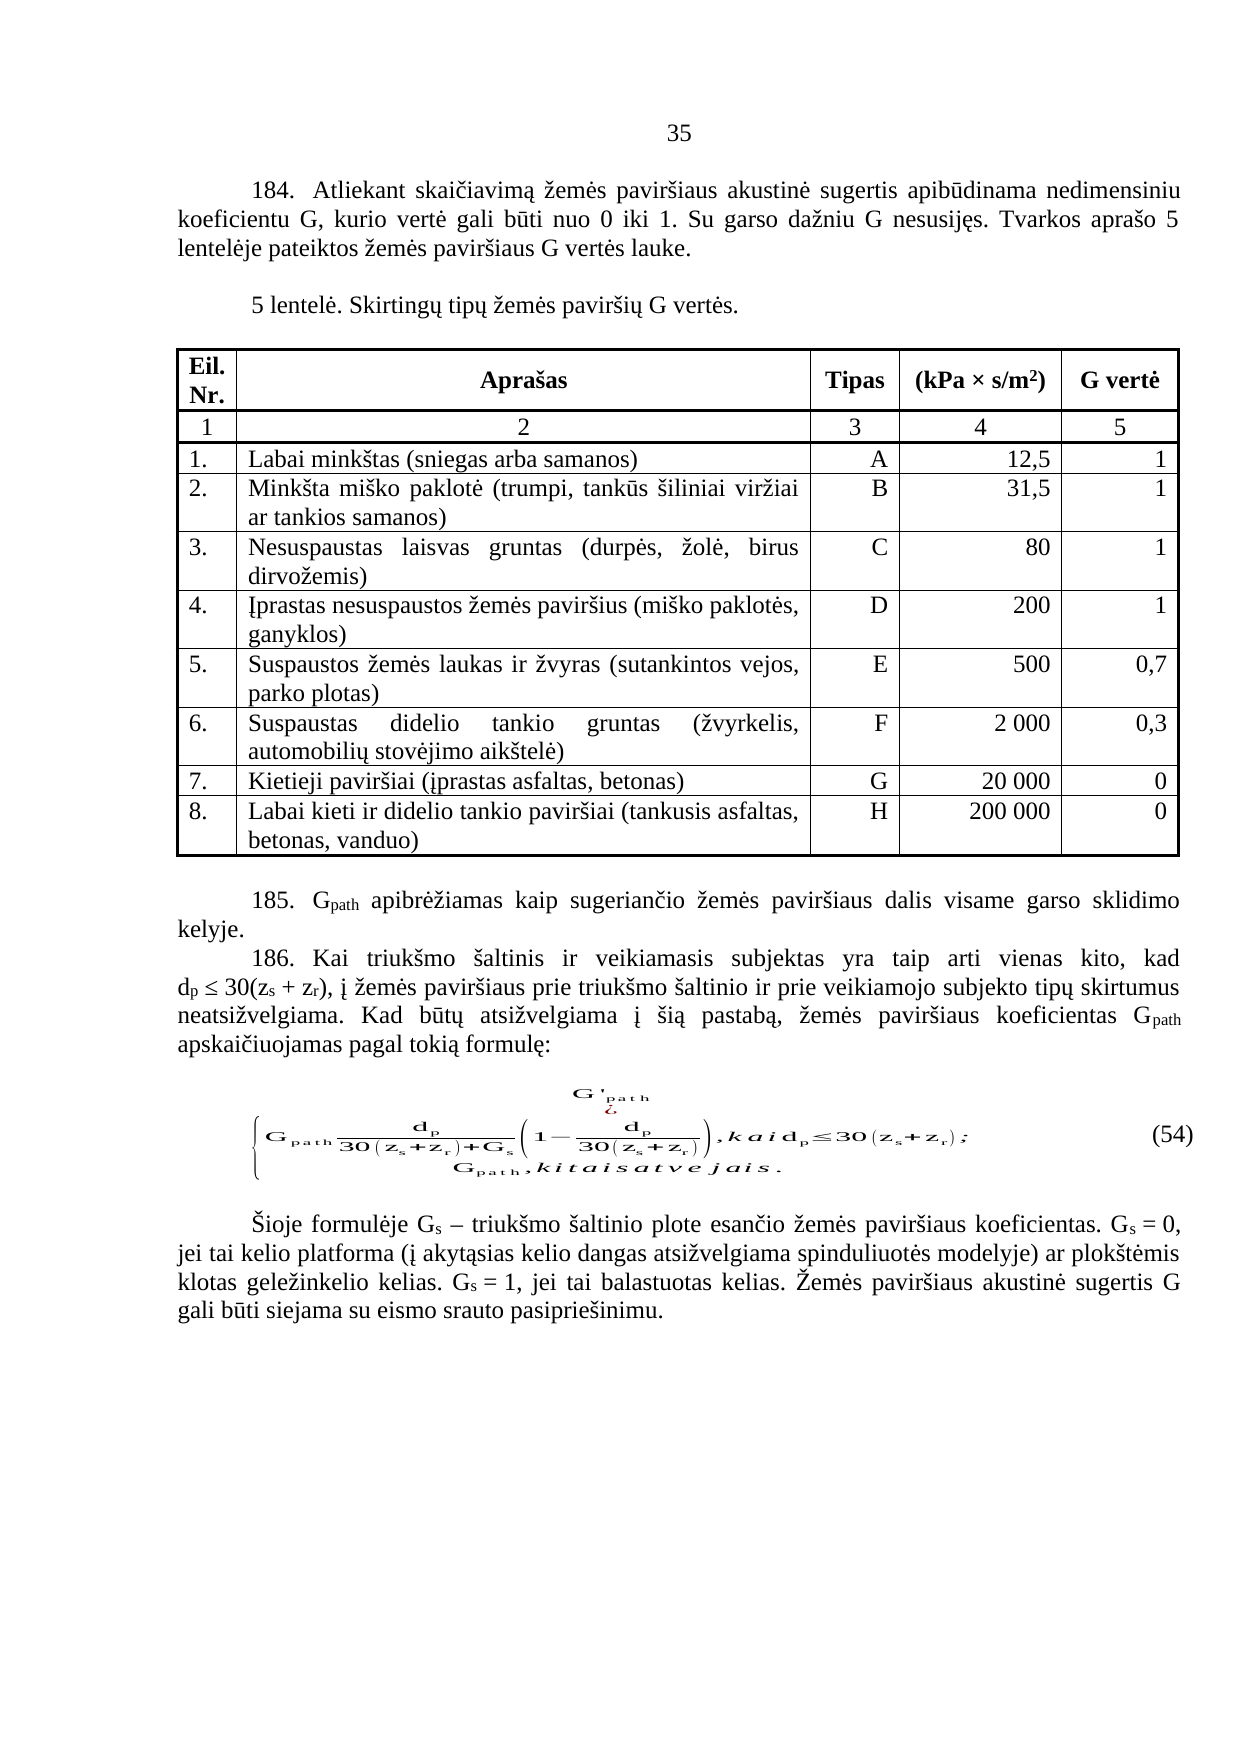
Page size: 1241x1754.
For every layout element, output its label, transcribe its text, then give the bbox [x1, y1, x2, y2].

table_header Eil. Nr. [179, 351, 236, 409]
table_cell C [811, 532, 899, 589]
text 5 lentelė. Skirtingų tipų žemės paviršių G vertės. [177, 291, 1181, 319]
table_cell Labai minkštas (sniegas arba samanos) [237, 444, 810, 472]
table_header ( [1152, 1087, 1160, 1180]
table_cell Nesuspaustas laisvas gruntas (durpės, žolė, birus dirvožemis) [237, 532, 810, 589]
table_cell 1 [1062, 532, 1177, 589]
table_cell G [811, 766, 899, 795]
table_cell F [811, 708, 899, 765]
table_cell Minkšta miško paklotė (trumpi, tankūs šiliniai viržiai ar tankios samanos) [237, 474, 810, 531]
table_cell Kietieji paviršiai (įprastas asfaltas, betonas) [237, 766, 810, 795]
table_cell 5. [179, 649, 236, 707]
table_cell Suspaustas didelio tankio gruntas (žvyrkelis, automobilių stovėjimo aikštelė) [237, 708, 810, 765]
table_cell 1 [1062, 591, 1177, 648]
table_cell 0 [1062, 766, 1177, 795]
table_cell 80 [900, 532, 1061, 589]
table_header ) [1185, 1087, 1198, 1180]
table_cell 7. [179, 766, 236, 795]
table_cell 3 [811, 412, 899, 441]
table_cell 200 [900, 591, 1061, 648]
table_cell Labai kieti ir didelio tankio paviršiai (tankusis asfaltas, betonas, vanduo) [237, 796, 810, 853]
table_cell 4 [900, 412, 1061, 441]
table_cell 0,7 [1062, 649, 1177, 707]
table_cell 2 [237, 412, 810, 441]
table_header Tipas [811, 351, 899, 409]
table_cell D [811, 591, 899, 648]
table_cell 3. [179, 532, 236, 589]
table_header (kPa × s/m2) [900, 351, 1061, 409]
table_cell 1. [179, 444, 236, 472]
table_header [177, 1087, 251, 1180]
table_cell Įprastas nesuspaustos žemės paviršius (miško paklotės, ganyklos) [237, 591, 810, 648]
table_cell 5 [1062, 412, 1177, 441]
table_header Aprašas [237, 351, 810, 409]
table_cell Suspaustos žemės laukas ir žvyras (sutankintos vejos, parko plotas) [237, 649, 810, 707]
text 185. Gpath apibrėžiamas kaip sugeriančio žemės paviršiaus dalis visame garso sklidimo kelyje. [177, 885, 1181, 943]
table_cell 500 [900, 649, 1061, 707]
text 184. Atliekant skaičiavimą žemės paviršiaus akustinė sugertis apibūdinama nedimensiniu koeficientu G, kurio vertė gali būti nuo 0 iki 1. Su garso dažniu G nesusijęs. Tvarkos aprašo 5 lentelėje pateiktos žemės paviršiaus G vertės lauke. [177, 176, 1181, 262]
table_cell 0,3 [1062, 708, 1177, 765]
table_cell 2. [179, 474, 236, 531]
table_cell H [811, 796, 899, 853]
table_cell 1 [1062, 444, 1177, 472]
table_cell A [811, 444, 899, 472]
text Šioje formulėje Gs – triukšmo šaltinio plote esančio žemės paviršiaus koeficientas. Gs = 0, jei tai kelio platforma (į akytąsias kelio dangas atsižvelgiama spinduliuotės modelyje) ar plokštėmis klotas geležinkelio kelias. Gs = 1, jei tai balastuotas kelias. Žemės paviršiaus akustinė sugertis G gali būti siejama su eismo srauto pasipriešinimu. [177, 1209, 1181, 1324]
table_header [251, 1087, 1152, 1180]
table_cell 200 000 [900, 796, 1061, 853]
table_header 54 [1160, 1087, 1185, 1180]
table_header G vertė [1062, 351, 1177, 409]
table_cell B [811, 474, 899, 531]
table_cell 0 [1062, 796, 1177, 853]
table_cell 12,5 [900, 444, 1061, 472]
table_cell 6. [179, 708, 236, 765]
table_cell 8. [179, 796, 236, 853]
table_cell 2 000 [900, 708, 1061, 765]
table_cell 1 [179, 412, 236, 441]
text 186. Kai triukšmo šaltinis ir veikiamasis subjektas yra taip arti vienas kito, kad dp ≤ 30(zs + zr), į žemės paviršiaus prie triukšmo šaltinio ir prie veikiamojo subjekto tipų skirtumus neatsižvelgiama. Kad būtų atsižvelgiama į šią pastabą, žemės paviršiaus koeficientas Gpath apskaičiuojamas pagal tokią formulę: [177, 943, 1181, 1058]
table_cell 31,5 [900, 474, 1061, 531]
table_cell E [811, 649, 899, 707]
table_cell 1 [1062, 474, 1177, 531]
table_cell 20 000 [900, 766, 1061, 795]
table_cell 4. [179, 591, 236, 648]
